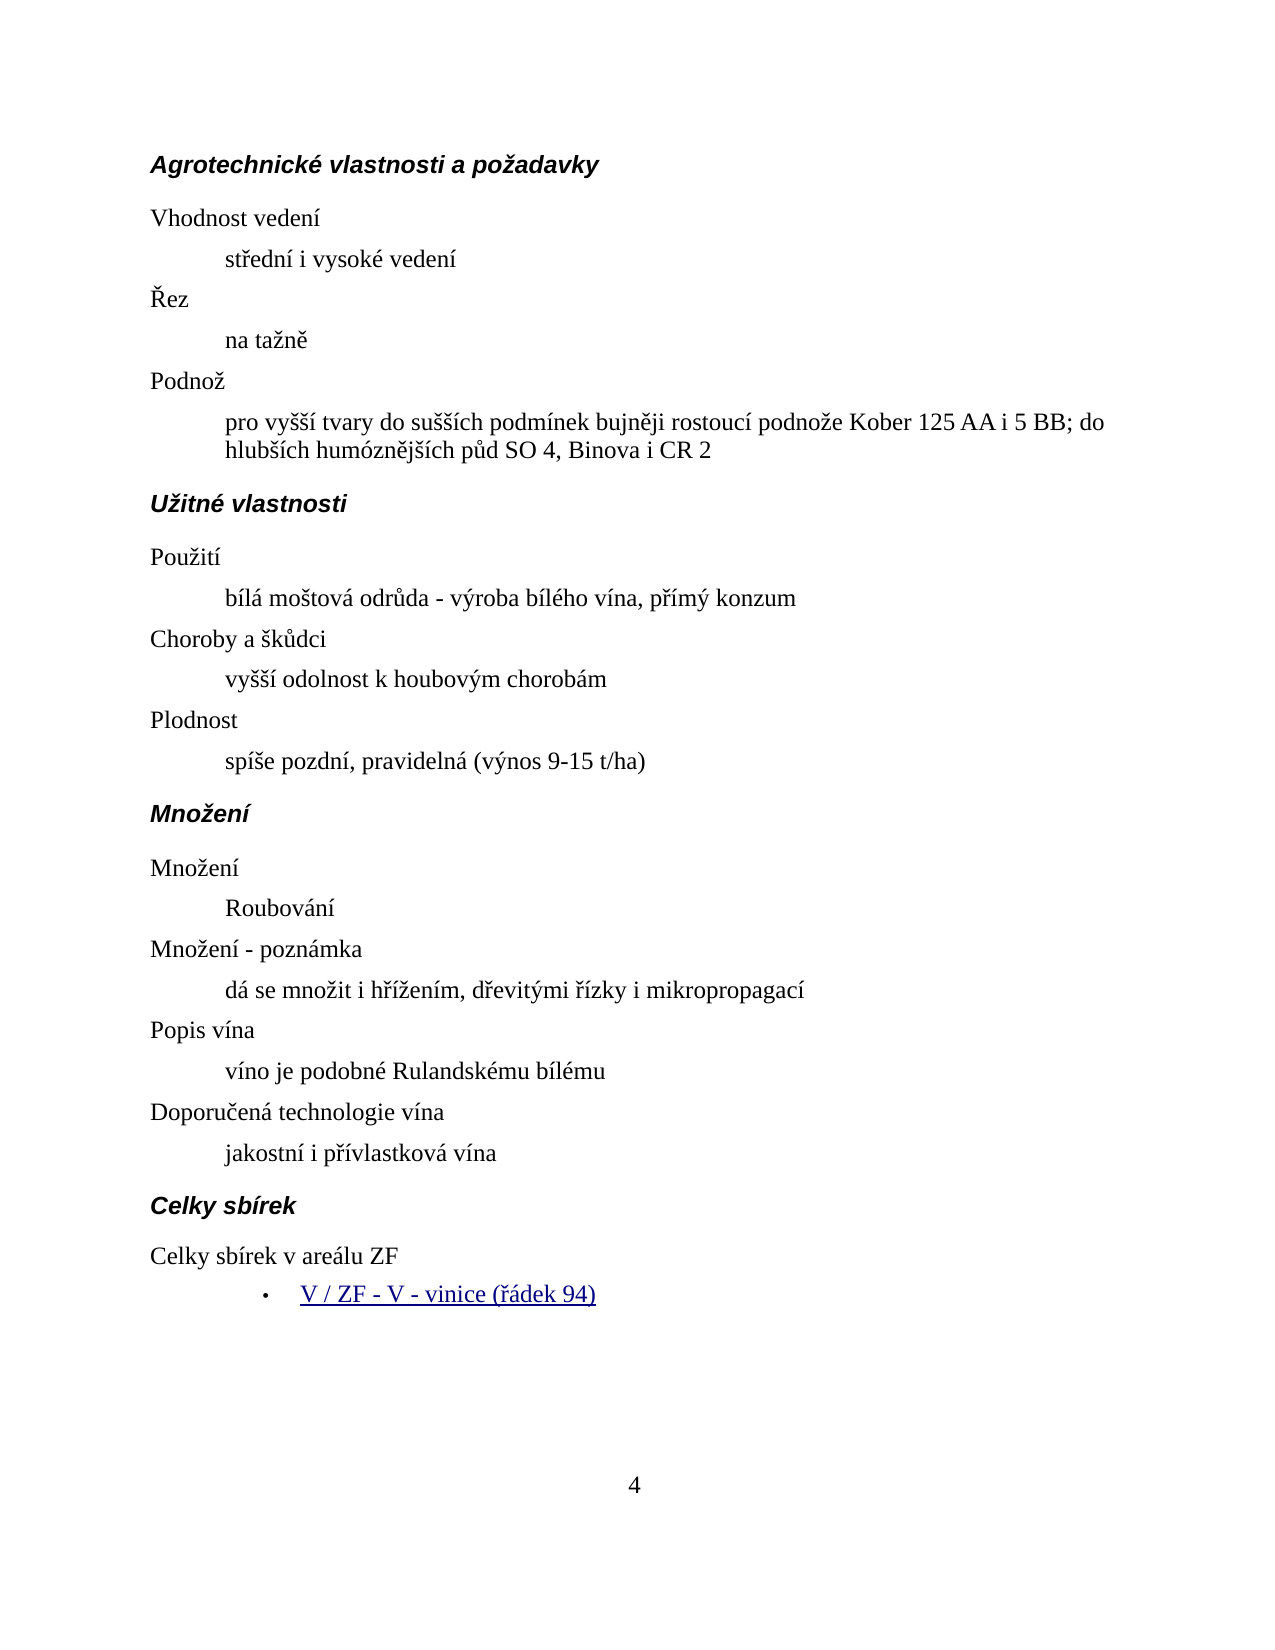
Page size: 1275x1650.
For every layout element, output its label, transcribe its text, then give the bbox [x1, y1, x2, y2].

text spíše pozdní, pravidelná (výnos 9-15 t/ha) [225, 746, 1125, 774]
subtitle Celky sbírek [150, 1191, 1125, 1220]
text jakostní i přívlastková vína [225, 1138, 1125, 1166]
text víno je podobné Rulandskému bílému [225, 1056, 1125, 1085]
text Choroby a škůdci [150, 624, 1125, 652]
text Roubování [225, 893, 1125, 922]
text vyšší odolnost k houbovým chorobám [225, 664, 1125, 693]
text Podnož [150, 366, 1125, 395]
text dá se množit i hřížením, dřevitými řízky i mikropropagací [225, 975, 1125, 1003]
text Popis vína [150, 1016, 1125, 1044]
text Použití [150, 542, 1125, 571]
text Množení [150, 853, 1125, 881]
text Vhodnost vedení [150, 203, 1125, 232]
subtitle Agrotechnické vlastnosti a požadavky [150, 150, 1125, 178]
text Plodnost [150, 705, 1125, 734]
text Řez [150, 284, 1125, 313]
text bílá moštová odrůda - výroba bílého vína, přímý konzum [225, 583, 1125, 612]
text Celky sbírek v areálu ZF [150, 1241, 1125, 1270]
text pro vyšší tvary do sušších podmínek bujněji rostoucí podnože Kober 125 AA i 5 BB; do hlubších humóznějších půd SO 4, Binova i CR 2 [225, 407, 1125, 464]
subtitle Užitné vlastnosti [150, 489, 1125, 518]
text na tažně [225, 325, 1125, 354]
text Doporučená technologie vína [150, 1097, 1125, 1126]
text střední i vysoké vedení [225, 244, 1125, 272]
text Množení - poznámka [150, 934, 1125, 963]
subtitle Množení [150, 799, 1125, 828]
list V / ZF - V - vinice (řádek 94) [262, 1279, 1125, 1308]
